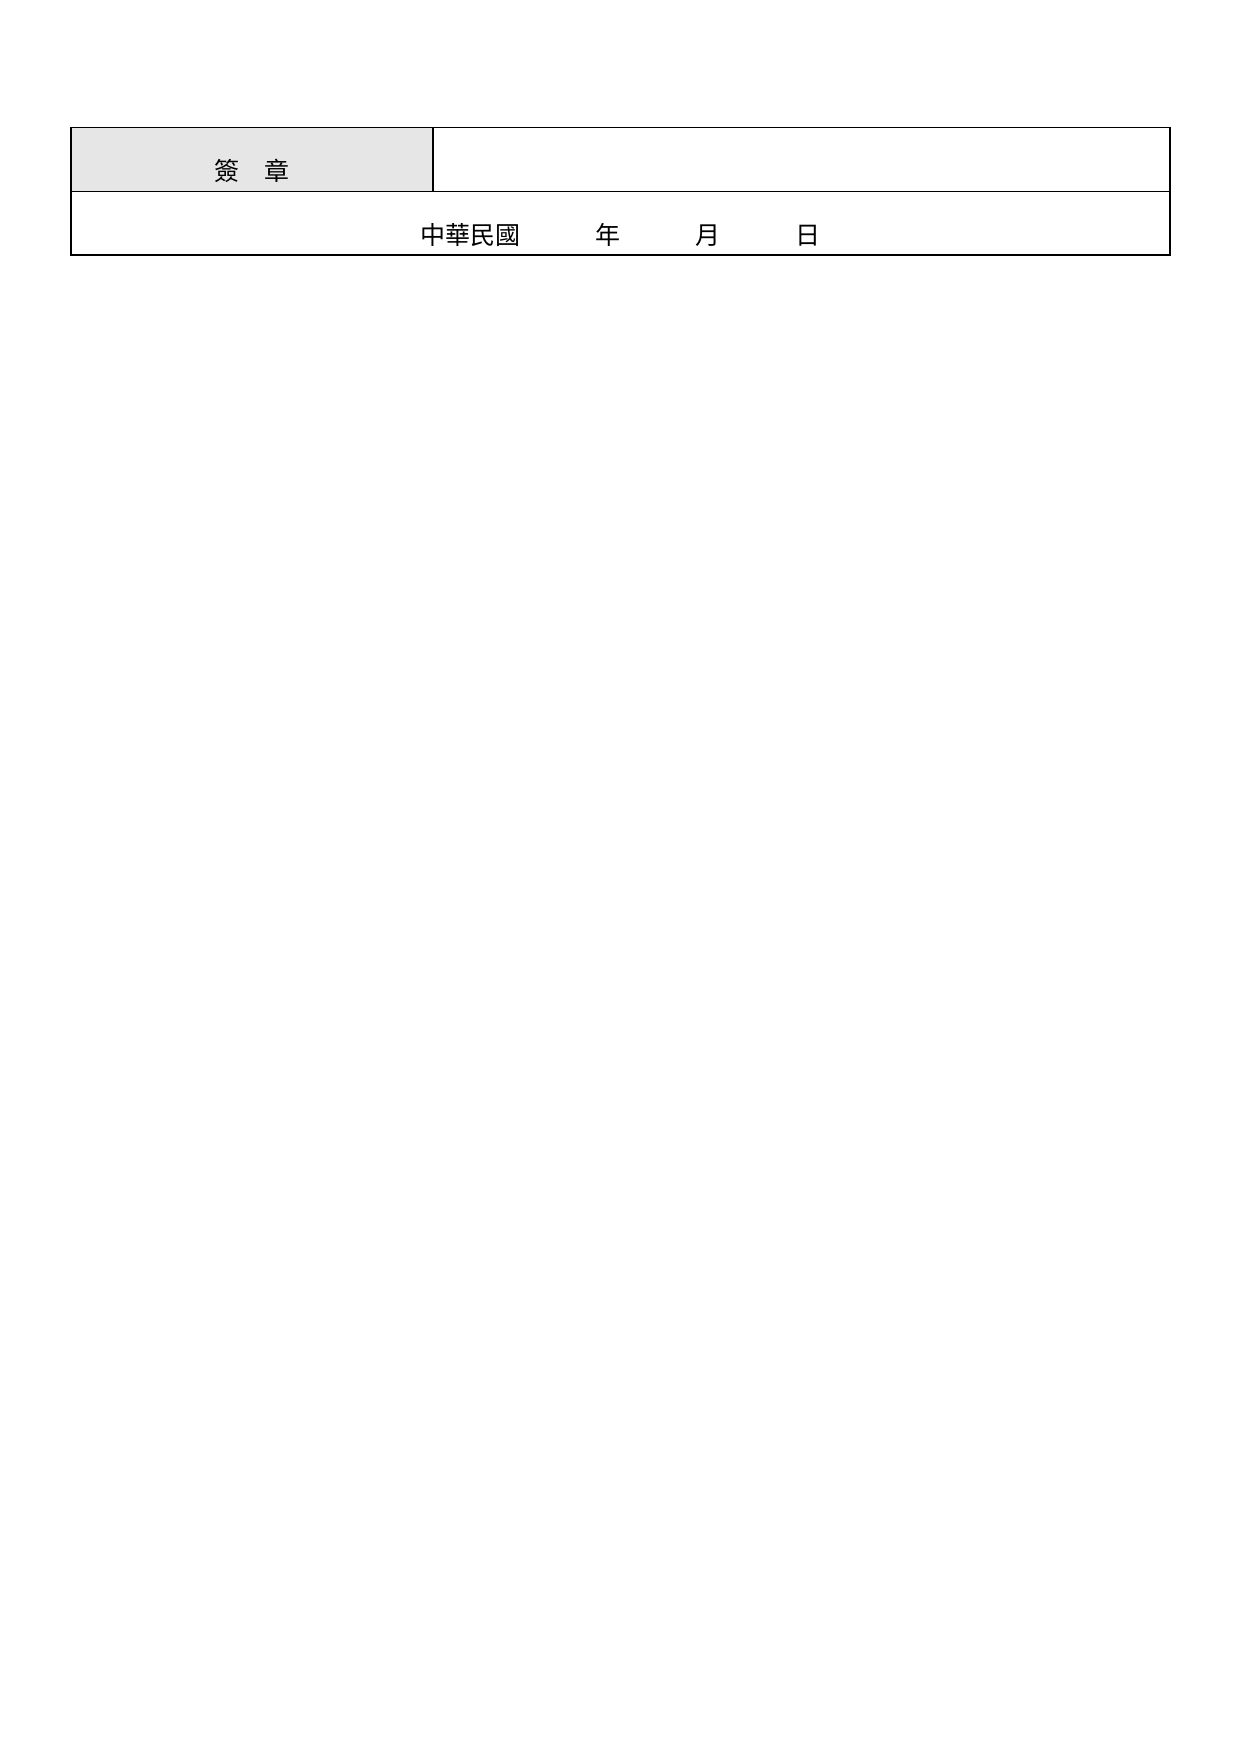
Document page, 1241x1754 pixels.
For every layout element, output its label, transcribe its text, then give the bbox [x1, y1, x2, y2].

table_cell 中華民國 年 月 日 [72, 192, 1169, 254]
table_cell 簽 章 [72, 128, 432, 191]
table_cell [434, 128, 1169, 191]
